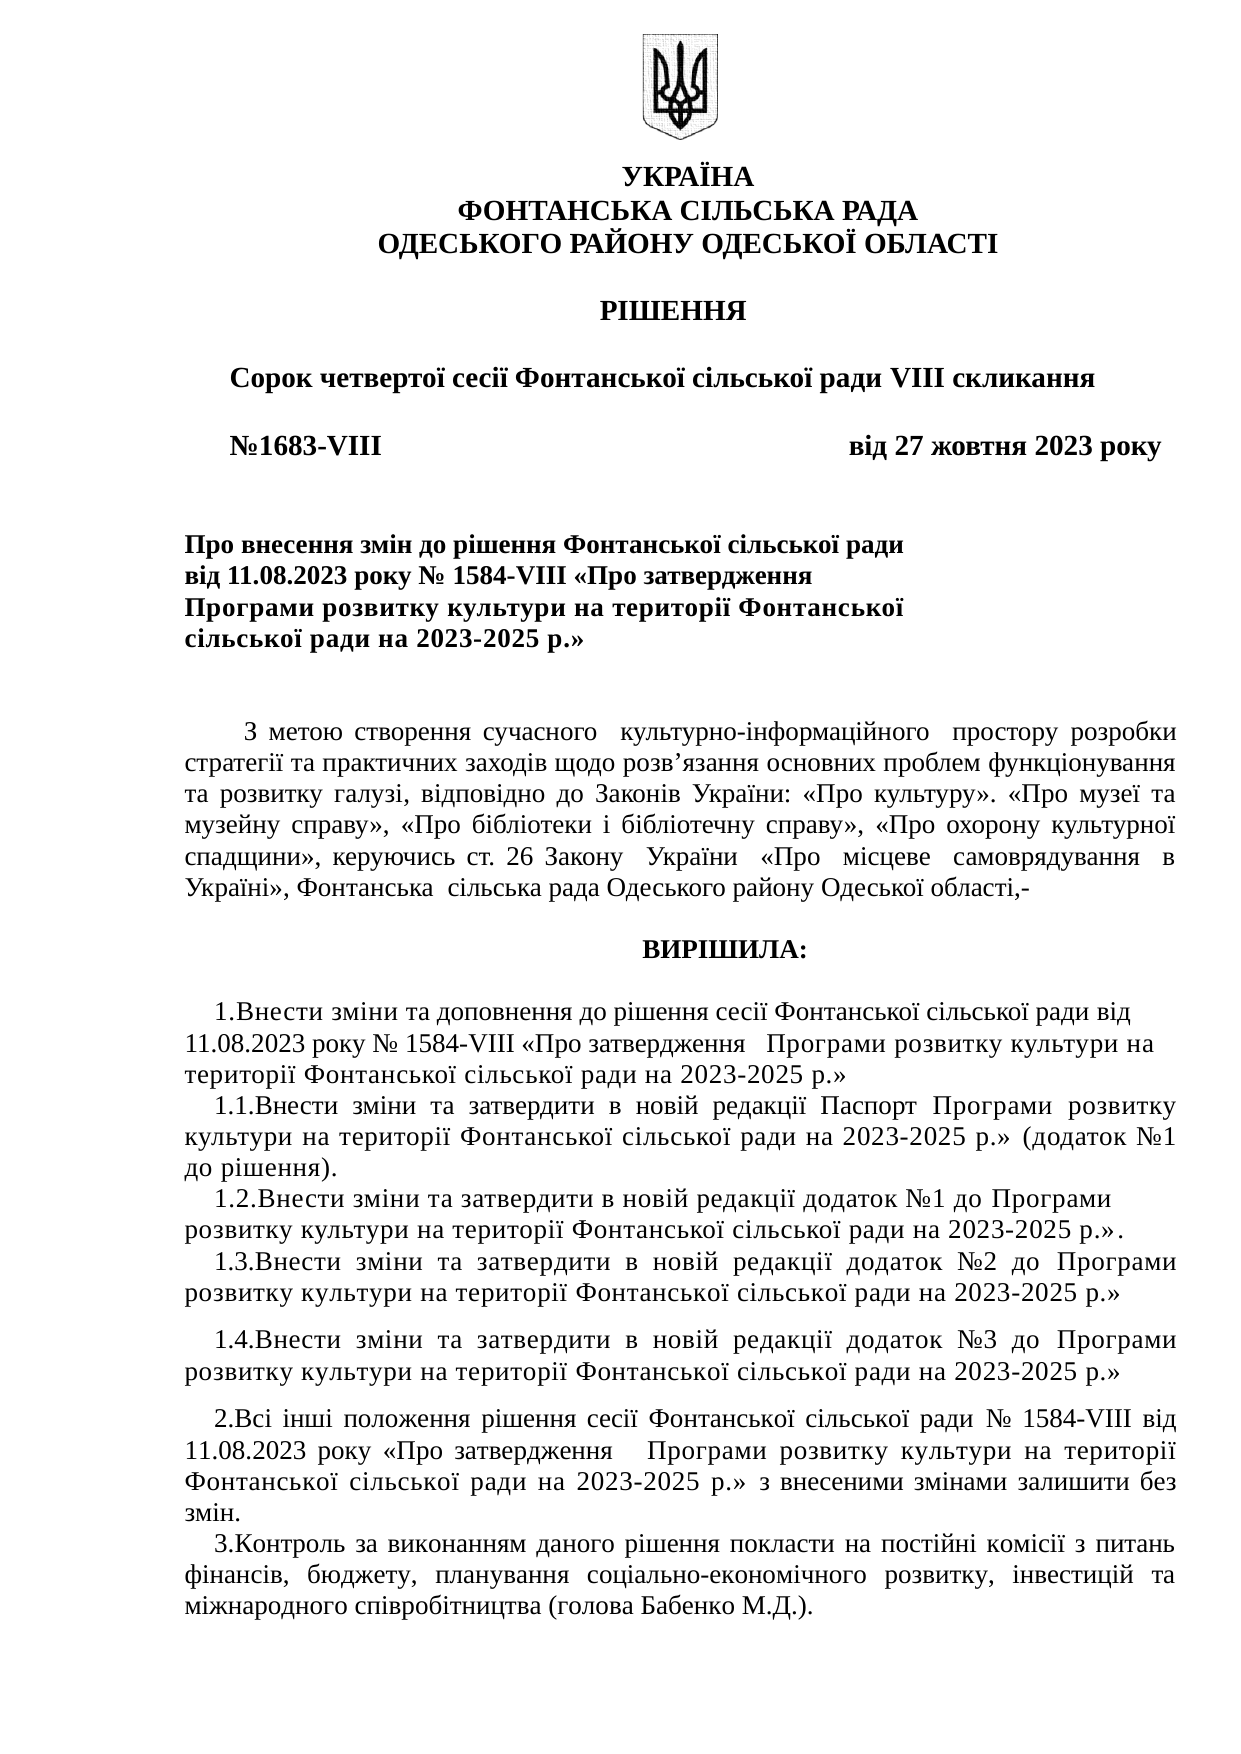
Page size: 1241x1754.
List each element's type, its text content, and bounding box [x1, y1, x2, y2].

text 2.Всі інші положення рішення сесії Фонтанської сільської ради № 1584-VIII від 11.08.2023 року «Про затвердження Програми розвитку культури на території Фонтанської сільської ради на 2023-2025 р.» з внесеними змінами залишити без змін. [184, 1403, 1177, 1527]
text 1.2.Внести зміни та затвердити в новій редакції додаток №1 до Програми розвитку культури на території Фонтанської сільської ради на 2023-2025 р.». [184, 1182, 1177, 1245]
text ВИРІШИЛА: [184, 933, 1177, 964]
text З метою створення сучасного культурно-інформаційного простору розробки стратегії та практичних заходів щодо розв’язання основних проблем функціонування та розвитку галузі, відповідно до Законів України: «Про культуру». «Про музеї та музейну справу», «Про бібліотеки і бібліотечну справу», «Про охорону культурної спадщини», керуючись ст. 26 Закону України «Про місцеве самоврядування в Україні», Фонтанська сільська рада Одеського району Одеської області,- [184, 715, 1177, 902]
text Сорок четвертої сесії Фонтанської сільської ради VIII скликання [229, 361, 1177, 394]
text ОДЕСЬКОГО РАЙОНУ ОДЕСЬКОЇ ОБЛАСТІ [199, 226, 1177, 260]
text №1683-VIII від 27 жовтня 2023 року [229, 428, 1177, 461]
text 1.4.Внести зміни та затвердити в новій редакції додаток №3 до Програми розвитку культури на території Фонтанської сільської ради на 2023-2025 р.» [184, 1324, 1177, 1386]
text 1.3.Внести зміни та затвердити в новій редакції додаток №2 до Програми розвитку культури на території Фонтанської сільської ради на 2023-2025 р.» [184, 1245, 1177, 1307]
text УКРАЇНА [199, 159, 1177, 193]
text 3.Контроль за виконанням даного рішення покласти на постійні комісії з питань фінансів, бюджету, планування соціально-економічного розвитку, інвестицій та міжнародного співробітництва (голова Бабенко М.Д.). [184, 1527, 1177, 1621]
text ФОНТАНСЬКА СІЛЬСЬКА РАДА [199, 193, 1177, 226]
text Про внесення змін до рішення Фонтанської сільської ради від 11.08.2023 року № 1584-VIII «Про затвердження Програми розвитку культури на території Фонтанської сільської ради на 2023-2025 р.» [184, 528, 917, 653]
text 1.Внести зміни та доповнення до рішення сесії Фонтанської сільської ради від 11.08.2023 року № 1584-VIII «Про затвердження Програми розвитку культури на території Фонтанської сільської ради на 2023-2025 р.» [184, 996, 1174, 1089]
text 1.1.Внести зміни та затвердити в новій редакції Паспорт Програми розвитку культури на території Фонтанської сільської ради на 2023-2025 р.» (додаток №1 до рішення). [184, 1089, 1177, 1182]
text РІШЕННЯ [169, 293, 1177, 327]
